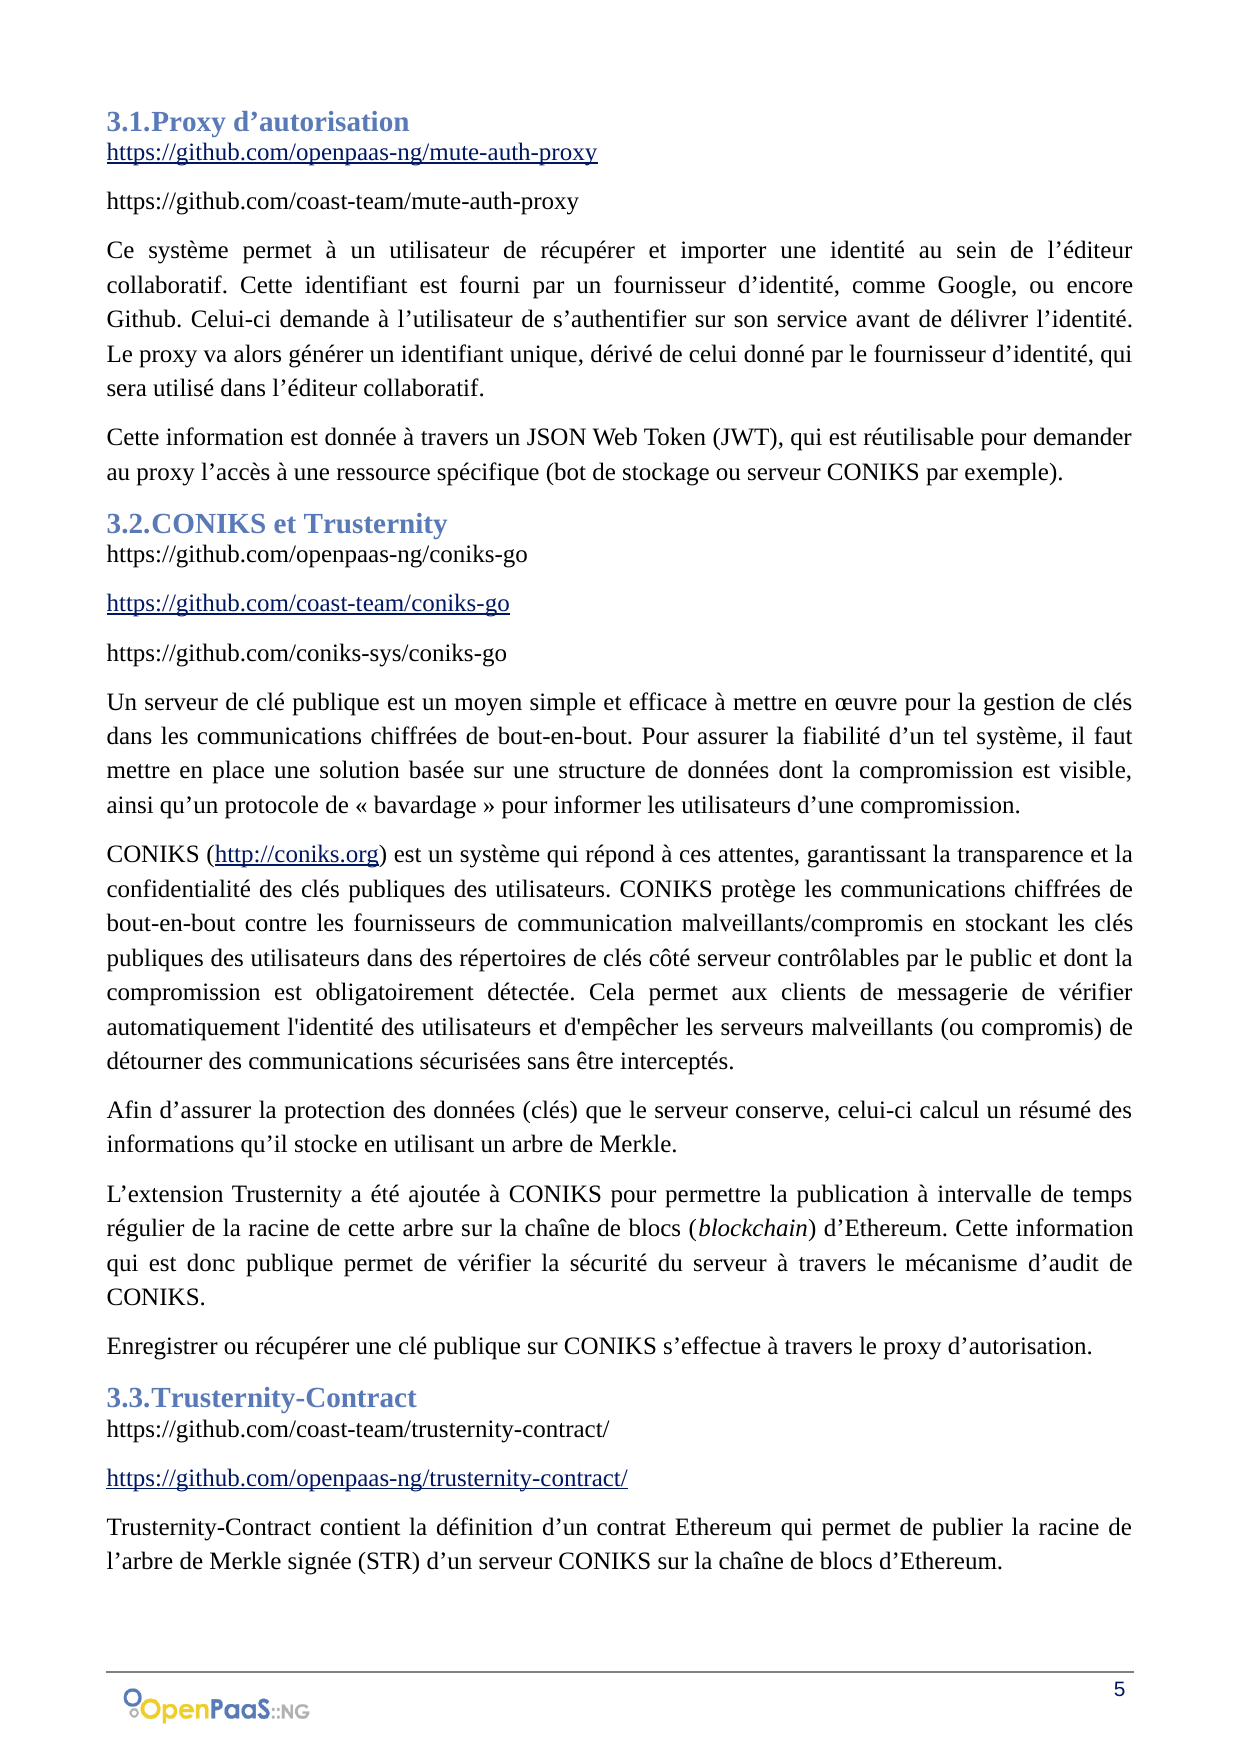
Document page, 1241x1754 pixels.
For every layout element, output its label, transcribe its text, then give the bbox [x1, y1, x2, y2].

text Trusternity-Contract contient la définition d’un contrat Ethereum qui permet de publier la racine de l’arbre de Merkle signée (STR) d’un serveur CONIKS sur la chaîne de blocs d’Ethereum. [106, 1512, 1134, 1575]
text https://github.com/coniks-sys/coniks-go [106, 638, 1134, 666]
text https://github.com/coast-team/mute-auth-proxy [106, 186, 1134, 215]
subtitle Proxy d’autorisation [106, 104, 1134, 137]
text CONIKS (http://coniks.org) est un système qui répond à ces attentes, garantissant la transparence et la confidentialité des clés publiques des utilisateurs. CONIKS protège les communications chiffrées de bout-en-bout contre les fournisseurs de communication malveillants/compromis en stockant les clés publiques des utilisateurs dans des répertoires de clés côté serveur contrôlables par le public et dont la compromission est obligatoirement détectée. Cela permet aux clients de messagerie de vérifier automatiquement l'identité des utilisateurs et d'empêcher les serveurs malveillants (ou compromis) de détourner des communications sécurisées sans être interceptés. [106, 839, 1134, 1075]
text https://github.com/openpaas-ng/mute-auth-proxy [106, 137, 1134, 166]
text L’extension Trusternity a été ajoutée à CONIKS pour permettre la publication à intervalle de temps régulier de la racine de cette arbre sur la chaîne de blocs (blockchain) d’Ethereum. Cette information qui est donc publique permet de vérifier la sécurité du serveur à travers le mécanisme d’audit de CONIKS. [106, 1179, 1134, 1311]
text Un serveur de clé publique est un moyen simple et efficace à mettre en œuvre pour la gestion de clés dans les communications chiffrées de bout-en-bout. Pour assurer la fiabilité d’un tel système, il faut mettre en place une solution basée sur une structure de données dont la compromission est visible, ainsi qu’un protocole de « bavardage » pour informer les utilisateurs d’une compromission. [106, 687, 1134, 819]
text Ce système permet à un utilisateur de récupérer et importer une identité au sein de l’éditeur collaboratif. Cette identifiant est fourni par un fournisseur d’identité, comme Google, ou encore Github. Celui-ci demande à l’utilisateur de s’authentifier sur son service avant de délivrer l’identité. Le proxy va alors générer un identifiant unique, dérivé de celui donné par le fournisseur d’identité, qui sera utilisé dans l’éditeur collaboratif. [106, 235, 1134, 402]
picture [118, 1686, 312, 1725]
text Cette information est donnée à travers un JSON Web Token (JWT), qui est réutilisable pour demander au proxy l’accès à une ressource spécifique (bot de stockage ou serveur CONIKS par exemple). [106, 422, 1134, 486]
text https://github.com/openpaas-ng/coniks-go [106, 539, 1134, 568]
text https://github.com/openpaas-ng/trusternity-contract/ [106, 1463, 1134, 1492]
subtitle Trusternity-Contract [106, 1380, 1134, 1414]
text https://github.com/coast-team/coniks-go [106, 588, 1134, 617]
text Enregistrer ou récupérer une clé publique sur CONIKS s’effectue à travers le proxy d’autorisation. [106, 1331, 1134, 1360]
subtitle CONIKS et Trusternity [106, 506, 1134, 539]
text https://github.com/coast-team/trusternity-contract/ [106, 1414, 1134, 1442]
text Afin d’assurer la protection des données (clés) que le serveur conserve, celui-ci calcul un résumé des informations qu’il stocke en utilisant un arbre de Merkle. [106, 1095, 1134, 1158]
